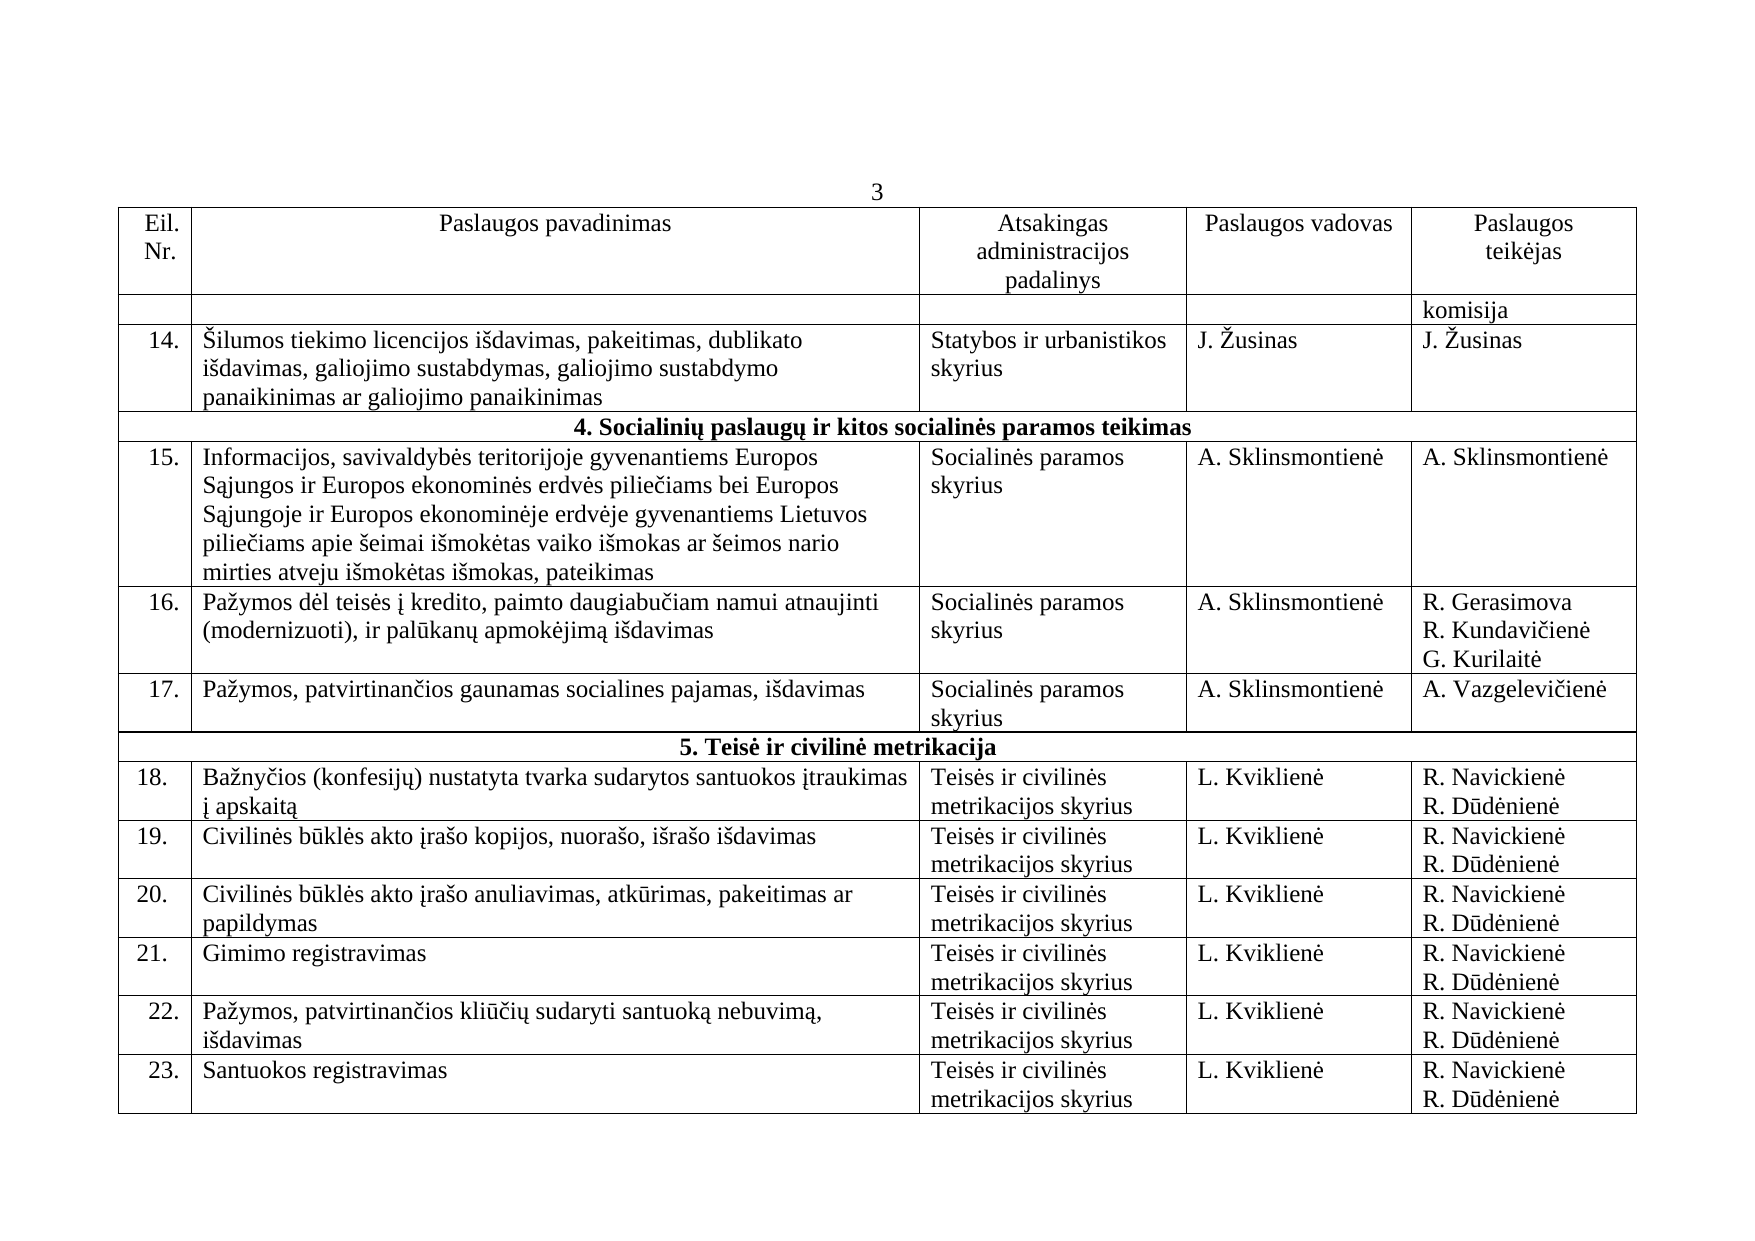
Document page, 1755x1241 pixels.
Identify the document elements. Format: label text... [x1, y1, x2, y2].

table_cell [119, 295, 191, 324]
table_cell 17. [119, 674, 191, 731]
table_cell Bažnyčios (konfesijų) nustatyta tvarka sudarytos santuokos įtraukimas į apskaitą [192, 762, 919, 820]
table_cell 18. [119, 762, 191, 820]
table_cell L. Kviklienė [1187, 762, 1411, 820]
table_cell Civilinės būklės akto įrašo kopijos, nuorašo, išrašo išdavimas [192, 821, 919, 878]
table_cell [920, 295, 1186, 324]
table_cell Teisės ir civilinės metrikacijos skyrius [920, 821, 1186, 878]
table_cell L. Kviklienė [1187, 938, 1411, 995]
table_cell 22. [119, 996, 191, 1054]
table_cell R. Navickienė R. Dūdėnienė [1412, 762, 1636, 820]
table_header Paslaugos vadovas [1187, 208, 1411, 294]
table_cell Teisės ir civilinės metrikacijos skyrius [920, 879, 1186, 937]
table_cell R. Gerasimova R. Kundavičienė G. Kurilaitė [1412, 587, 1636, 673]
table_cell 5. Teisė ir civilinė metrikacija [119, 733, 1636, 761]
table_cell L. Kviklienė [1187, 996, 1411, 1054]
table_cell A. Sklinsmontienė [1187, 674, 1411, 731]
table_cell Gimimo registravimas [192, 938, 919, 995]
table_cell A. Sklinsmontienė [1412, 442, 1636, 586]
table_cell 21. [119, 938, 191, 995]
table_cell 15. [119, 442, 191, 586]
table_cell J. Žusinas [1412, 325, 1636, 411]
table_cell R. Navickienė R. Dūdėnienė [1412, 1055, 1636, 1112]
table_cell Šilumos tiekimo licencijos išdavimas, pakeitimas, dublikato išdavimas, galiojimo sustabdymas, galiojimo sustabdymo panaikinimas ar galiojimo panaikinimas [192, 325, 919, 411]
table_cell Informacijos, savivaldybės teritorijoje gyvenantiems Europos Sąjungos ir Europos ekonominės erdvės piliečiams bei Europos Sąjungoje ir Europos ekonominėje erdvėje gyvenantiems Lietuvos piliečiams apie šeimai išmokėtas vaiko išmokas ar šeimos nario mirties atveju išmokėtas išmokas, pateikimas [192, 442, 919, 586]
table_cell Civilinės būklės akto įrašo anuliavimas, atkūrimas, pakeitimas ar papildymas [192, 879, 919, 937]
table_cell Teisės ir civilinės metrikacijos skyrius [920, 762, 1186, 820]
table_cell 4. Socialinių paslaugų ir kitos socialinės paramos teikimas [119, 412, 1636, 441]
table_cell Teisės ir civilinės metrikacijos skyrius [920, 1055, 1186, 1112]
table_cell [1187, 295, 1411, 324]
table_cell R. Navickienė R. Dūdėnienė [1412, 821, 1636, 878]
table_cell Pažymos, patvirtinančios kliūčių sudaryti santuoką nebuvimą, išdavimas [192, 996, 919, 1054]
table_cell R. Navickienė R. Dūdėnienė [1412, 938, 1636, 995]
table_cell L. Kviklienė [1187, 879, 1411, 937]
table_cell 19. [119, 821, 191, 878]
table_header Paslaugos pavadinimas [192, 208, 919, 294]
table_cell A. Sklinsmontienė [1187, 587, 1411, 673]
table_cell R. Navickienė R. Dūdėnienė [1412, 879, 1636, 937]
table_cell Pažymos, patvirtinančios gaunamas socialines pajamas, išdavimas [192, 674, 919, 731]
table_cell J. Žusinas [1187, 325, 1411, 411]
table_cell Statybos ir urbanistikos skyrius [920, 325, 1186, 411]
table_cell L. Kviklienė [1187, 1055, 1411, 1112]
table_cell 20. [119, 879, 191, 937]
table_cell 16. [119, 587, 191, 673]
table_cell Socialinės paramos skyrius [920, 587, 1186, 673]
table_cell Pažymos dėl teisės į kredito, paimto daugiabučiam namui atnaujinti (modernizuoti), ir palūkanų apmokėjimą išdavimas [192, 587, 919, 673]
table_cell Teisės ir civilinės metrikacijos skyrius [920, 938, 1186, 995]
table_cell [192, 295, 919, 324]
table_cell Santuokos registravimas [192, 1055, 919, 1112]
table_cell L. Kviklienė [1187, 821, 1411, 878]
table_cell 14. [119, 325, 191, 411]
table_header Atsakingas administracijos padalinys [920, 208, 1186, 294]
table_cell R. Navickienė R. Dūdėnienė [1412, 996, 1636, 1054]
table_cell A. Vazgelevičienė [1412, 674, 1636, 731]
table_header Eil. Nr. [119, 208, 191, 294]
table_header Paslaugos teikėjas [1412, 208, 1636, 294]
table_cell Socialinės paramos skyrius [920, 674, 1186, 731]
table_cell A. Sklinsmontienė [1187, 442, 1411, 586]
table_cell Teisės ir civilinės metrikacijos skyrius [920, 996, 1186, 1054]
table_cell komisija [1412, 295, 1636, 324]
table_cell Socialinės paramos skyrius [920, 442, 1186, 586]
table_cell 23. [119, 1055, 191, 1112]
